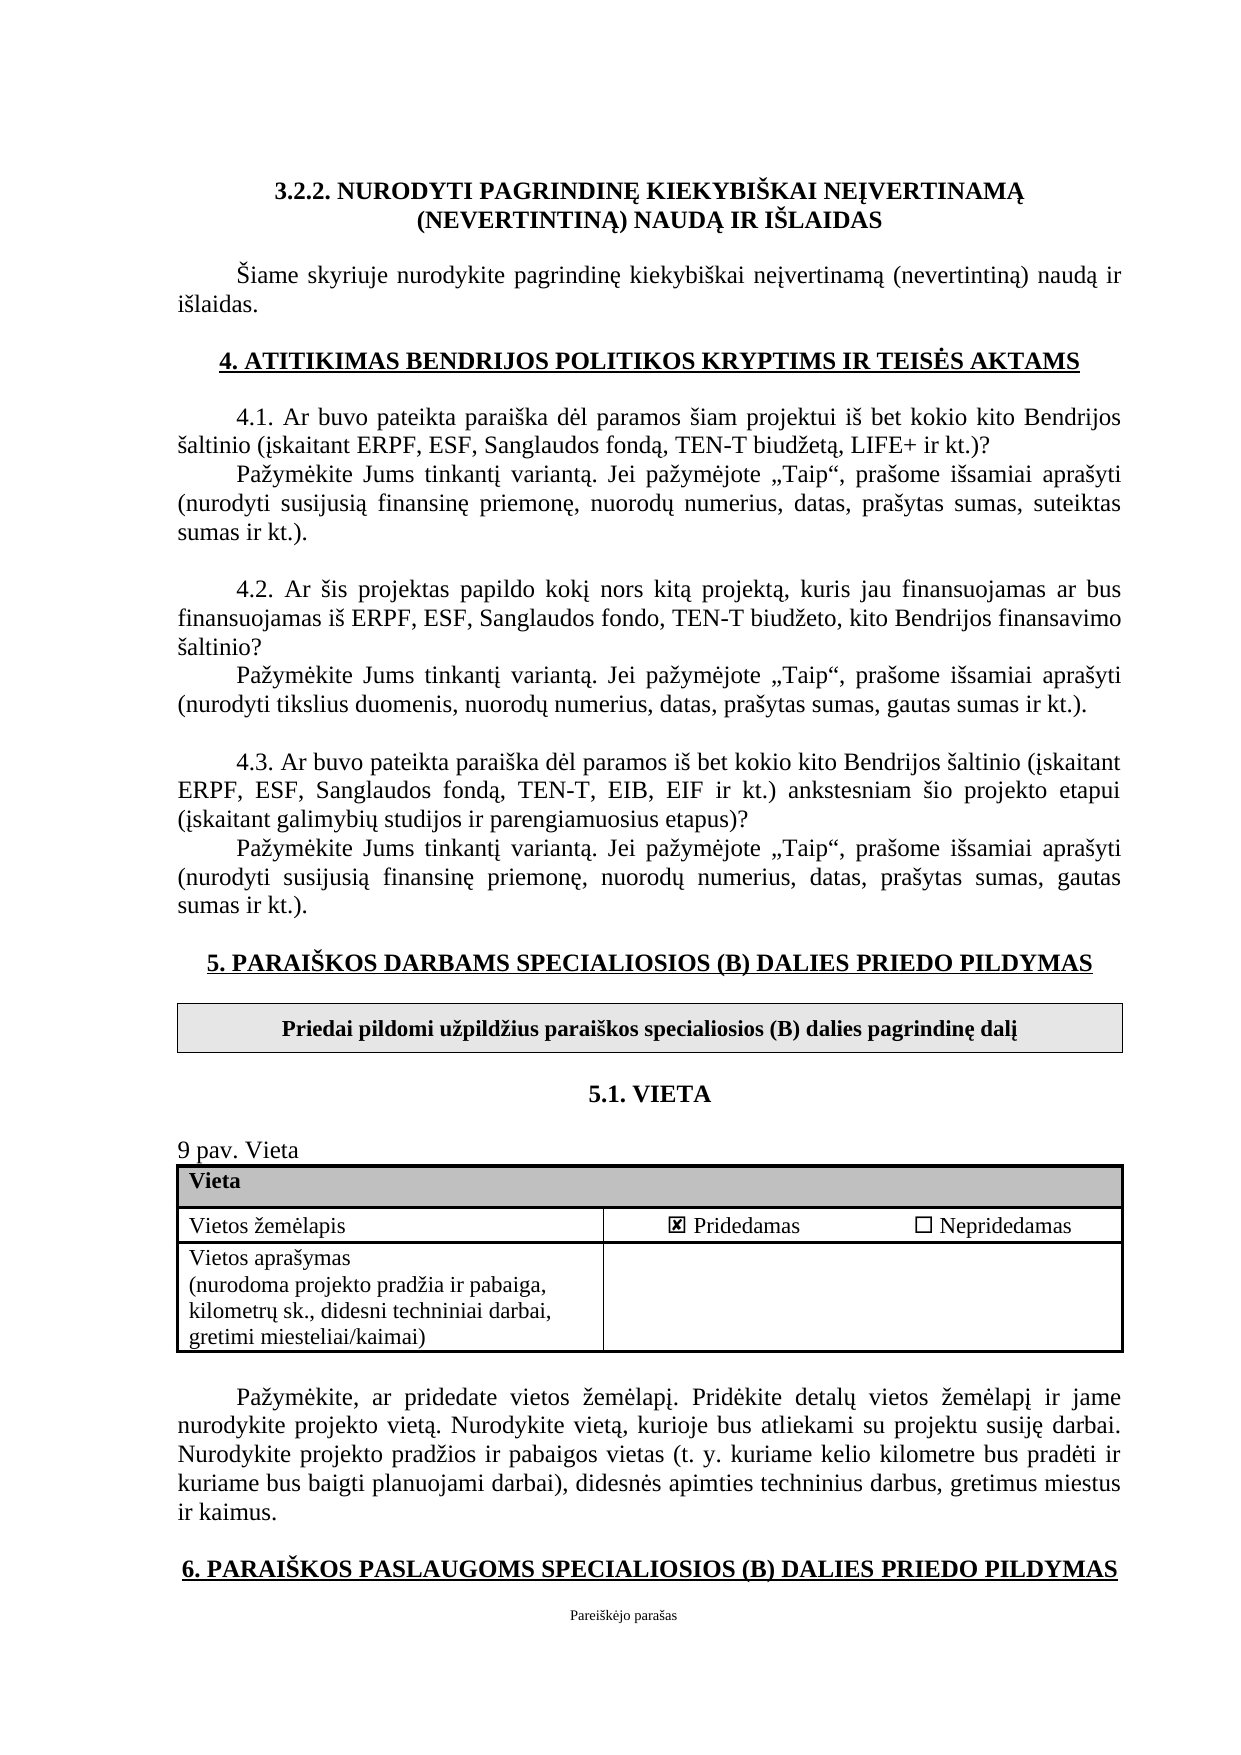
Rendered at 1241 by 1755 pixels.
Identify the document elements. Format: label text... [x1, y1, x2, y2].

text Pažymėkite Jums tinkantį variantą. Jei pažymėjote „Taip“, prašome išsamiai aprašyti (nurodyti susijusią finansinę priemonę, nuorodų numerius, datas, prašytas sumas, gautas sumas ir kt.). [177, 833, 1122, 919]
table_header Priedai pildomi užpildžius paraiškos specialiosios (B) dalies pagrindinę dalį [178, 1004, 1122, 1052]
text 4. ATITIKIMAS BENDRIJOS POLITIKOS KRYPTIMS IR TEISĖS AKTAMS [177, 346, 1122, 375]
text 5. Paraiškos darbams specialiosios (B) dalies priedo pildymas [177, 948, 1122, 977]
table_cell [X] Pridedamas [604, 1209, 863, 1241]
table_header Vieta [179, 1168, 1121, 1206]
table_cell [604, 1244, 1121, 1350]
text 5.1. Vieta [177, 1079, 1122, 1108]
table_cell Vietos aprašymas (nurodoma projekto pradžia ir pabaiga, kilometrų sk., didesni techniniai darbai, gretimi miesteliai/kaimai) [179, 1244, 603, 1350]
text Šiame skyriuje nurodykite pagrindinę kiekybiškai neįvertinamą (nevertintiną) naudą ir išlaidas. [177, 260, 1122, 318]
text Pažymėkite, ar pridedate vietos žemėlapį. Pridėkite detalų vietos žemėlapį ir jame nurodykite projekto vietą. Nurodykite vietą, kurioje bus atliekami su projektu susiję darbai. Nurodykite projekto pradžios ir pabaigos vietas (t. y. kuriame kelio kilometre bus pradėti ir kuriame bus baigti planuojami darbai), didesnės apimties techninius darbus, gretimus miestus ir kaimus. [177, 1382, 1122, 1525]
text Pažymėkite Jums tinkantį variantą. Jei pažymėjote „Taip“, prašome išsamiai aprašyti (nurodyti tikslius duomenis, nuorodų numerius, datas, prašytas sumas, gautas sumas ir kt.). [177, 660, 1122, 718]
text 4.3. Ar buvo pateikta paraiška dėl paramos iš bet kokio kito Bendrijos šaltinio (įskaitant ERPF, ESF, Sanglaudos fondą, TEN-T, EIB, EIF ir kt.) ankstesniam šio projekto etapui (įskaitant galimybių studijos ir parengiamuosius etapus)? [177, 747, 1122, 833]
table_cell [] Nepridedamas [863, 1209, 1121, 1241]
text Pažymėkite Jums tinkantį variantą. Jei pažymėjote „Taip“, prašome išsamiai aprašyti (nurodyti susijusią finansinę priemonę, nuorodų numerius, datas, prašytas sumas, suteiktas sumas ir kt.). [177, 459, 1122, 545]
table_cell Vietos žemėlapis [179, 1209, 603, 1241]
text 9 pav. Vieta [177, 1136, 1122, 1164]
text 6. Paraiškos paslaugoms specialiosios (B) dalies priedo pildymas [177, 1554, 1122, 1583]
text 4.1. Ar buvo pateikta paraiška dėl paramos šiam projektui iš bet kokio kito Bendrijos šaltinio (įskaitant ERPF, ESF, Sanglaudos fondą, TEN-T biudžetą, LIFE+ ir kt.)? [177, 402, 1122, 459]
text 4.2. Ar šis projektas papildo kokį nors kitą projektą, kuris jau finansuojamas ar bus finansuojamas iš ERPF, ESF, Sanglaudos fondo, TEN-T biudžeto, kito Bendrijos finansavimo šaltinio? [177, 574, 1122, 660]
text 3.2.2. Nurodyti pagrindinę kiekybiškai neįvertinamą (nevertintiną) naudą ir išlaidas [177, 176, 1122, 234]
